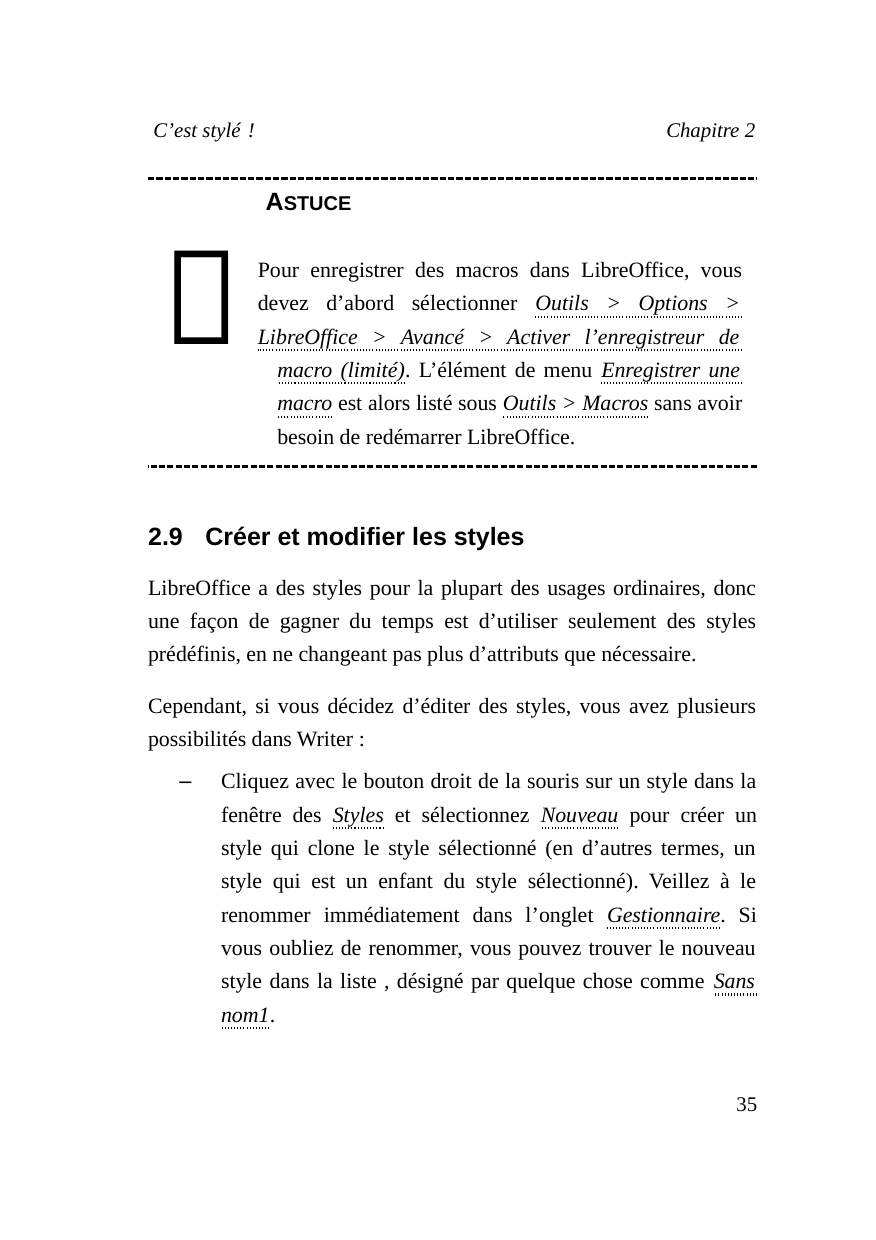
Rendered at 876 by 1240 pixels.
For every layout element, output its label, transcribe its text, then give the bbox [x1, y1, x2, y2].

text Pour enregistrer des macros dans LibreOffice, vous devez d’abord sélectionner Outils > Options > LibreOffice > Avancé > Activer l’enregistreur de macro (limité). L’élément de menu Enregistrer une macro est alors listé sous Outils > Macros sans avoir besoin de redémarrer LibreOffice. [148, 236, 757, 468]
text Cependant, si vous décidez d’éditer des styles, vous avez plusieurs possibilités dans Writer : [148, 686, 757, 753]
text Astuce [148, 177, 757, 219]
subtitle Créer et modifier les styles [148, 518, 757, 552]
text LibreOffice a des styles pour la plupart des usages ordinaires, donc une façon de gagner du temps est d’utiliser seulement des styles prédéfinis, en ne changeant pas plus d’attributs que nécessaire. [148, 568, 757, 668]
list Cliquez avec le bouton droit de la souris sur un style dans la fenêtre des Styles et sélectionnez Nouveau pour créer un style qui clone le style sélectionné (en d’autres termes, un style qui est un enfant du style sélectionné). Veillez à le renommer immédiatement dans l’onglet Gestionnaire. Si vous oubliez de renommer, vous pouvez trouver le nouveau style dans la liste , désigné par quelque chose comme Sans nom1. [179, 762, 757, 1029]
